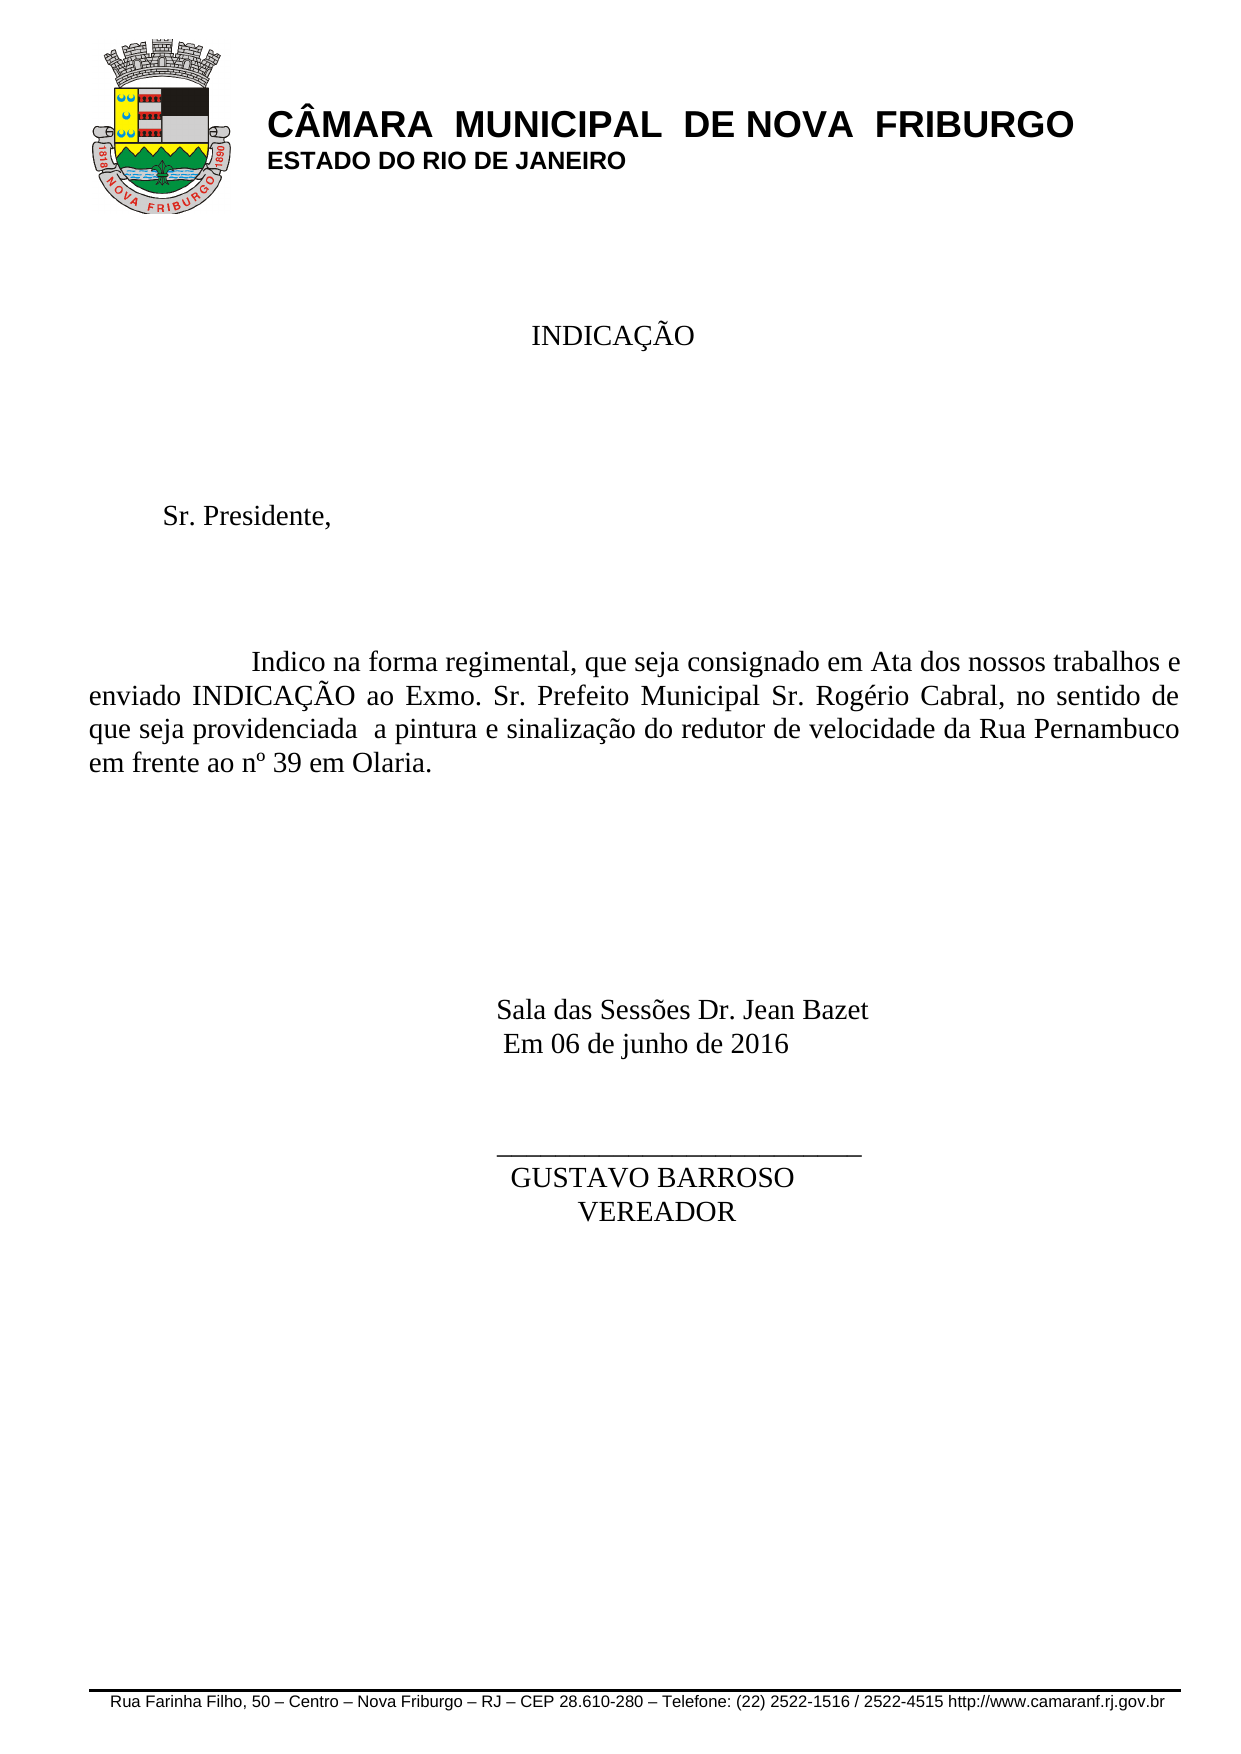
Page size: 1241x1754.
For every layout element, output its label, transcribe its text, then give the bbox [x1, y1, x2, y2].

text Sala das Sessões Dr. Jean Bazet [89, 992, 1181, 1026]
text VEREADOR [89, 1194, 1181, 1227]
text GUSTAVO BARROSO [89, 1160, 1181, 1194]
text Indico na forma regimental, que seja consignado em Ata dos nossos trabalhos e enviado INDICAÇÃO ao Exmo. Sr. Prefeito Municipal Sr. Rogério Cabral, no sentido de que seja providenciada a pintura e sinalização do redutor de velocidade da Rua Pernambuco em frente ao nº 39 em Olaria. [89, 644, 1181, 779]
text INDICAÇÃO [89, 318, 1181, 352]
text Sr. Presidente, [89, 498, 1181, 531]
text _________________________ [89, 1127, 1181, 1160]
text Em 06 de junho de 2016 [89, 1026, 1181, 1059]
